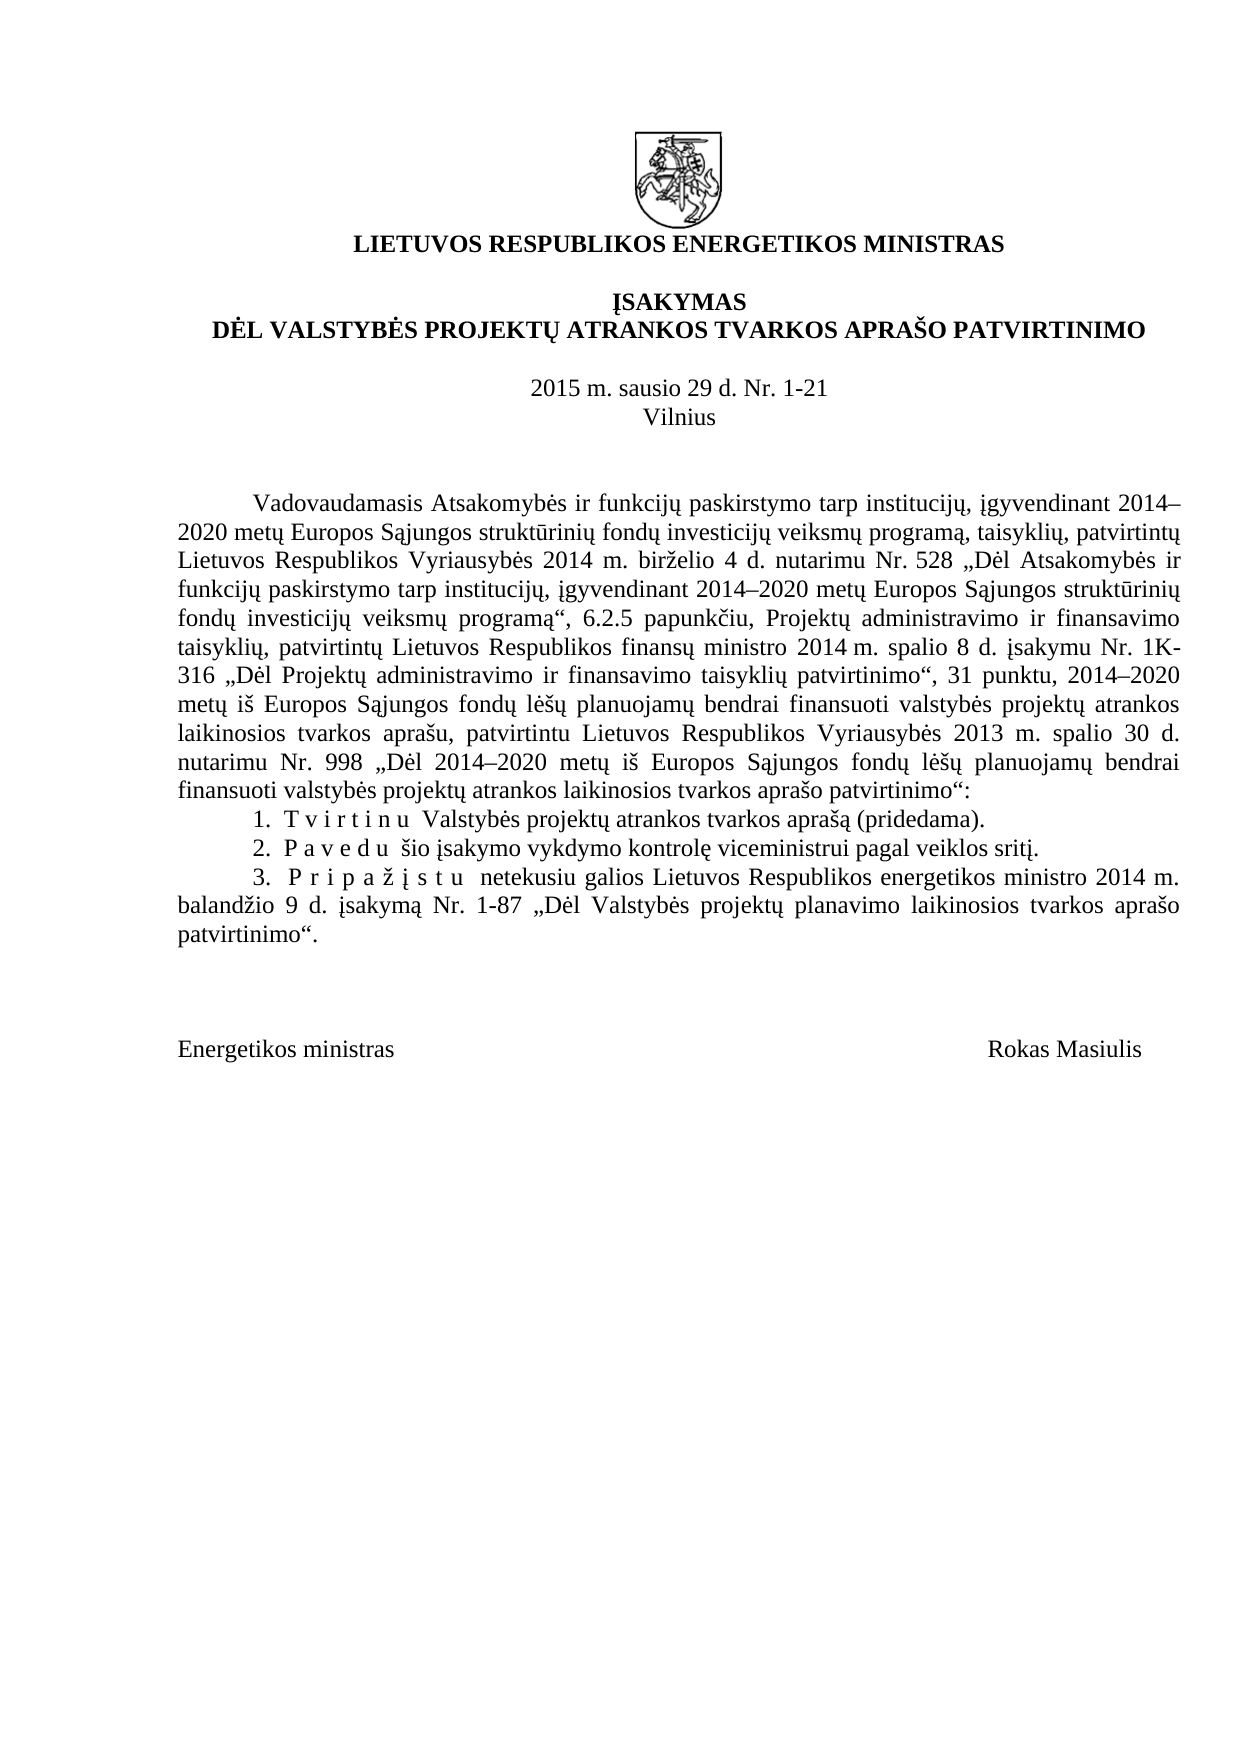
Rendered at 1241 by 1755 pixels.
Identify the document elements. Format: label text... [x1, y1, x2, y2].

text 2015 m. sausio 29 d. Nr. 1-21 [177, 373, 1181, 402]
text DĖL valstybės projektų atrankos tvarkos aprašo patvirtinimo [177, 316, 1181, 344]
text Vilnius [177, 402, 1181, 431]
text Energetikos ministras Rokas Masiulis [177, 1034, 1181, 1063]
text įsakymas [177, 287, 1181, 316]
text 1. T v i r t i n u Valstybės projektų atrankos tvarkos aprašą (pridedama). [177, 804, 1181, 833]
text 3. P r i p a ž į s t u netekusiu galios Lietuvos Respublikos energetikos ministro 2014 m. balandžio 9 d. įsakymą Nr. 1-87 „Dėl Valstybės projektų planavimo laikinosios tvarkos aprašo patvirtinimo“. [177, 862, 1181, 948]
text Vadovaudamasis Atsakomybės ir funkcijų paskirstymo tarp institucijų, įgyvendinant 2014–2020 metų Europos Sąjungos struktūrinių fondų investicijų veiksmų programą, taisyklių, patvirtintų Lietuvos Respublikos Vyriausybės 2014 m. birželio 4 d. nutarimu Nr. 528 „Dėl Atsakomybės ir funkcijų paskirstymo tarp institucijų, įgyvendinant 2014–2020 metų Europos Sąjungos struktūrinių fondų investicijų veiksmų programą“, 6.2.5 papunkčiu, Projektų administravimo ir finansavimo taisyklių, patvirtintų Lietuvos Respublikos finansų ministro 2014 m. spalio 8 d. įsakymu Nr. 1K-316 „Dėl Projektų administravimo ir finansavimo taisyklių patvirtinimo“, 31 punktu, 2014–2020 metų iš Europos Sąjungos fondų lėšų planuojamų bendrai finansuoti valstybės projektų atrankos laikinosios tvarkos aprašu, patvirtintu Lietuvos Respublikos Vyriausybės 2013 m. spalio 30 d. nutarimu Nr. 998 „Dėl 2014–2020 metų iš Europos Sąjungos fondų lėšų planuojamų bendrai finansuoti valstybės projektų atrankos laikinosios tvarkos aprašo patvirtinimo“: [177, 488, 1181, 804]
text LIETUVOS RESPUBLIKOS ENERGETIKOS MINISTRAS [177, 229, 1181, 258]
text 2. P a v e d u šio įsakymo vykdymo kontrolę viceministrui pagal veiklos sritį. [177, 833, 1181, 862]
